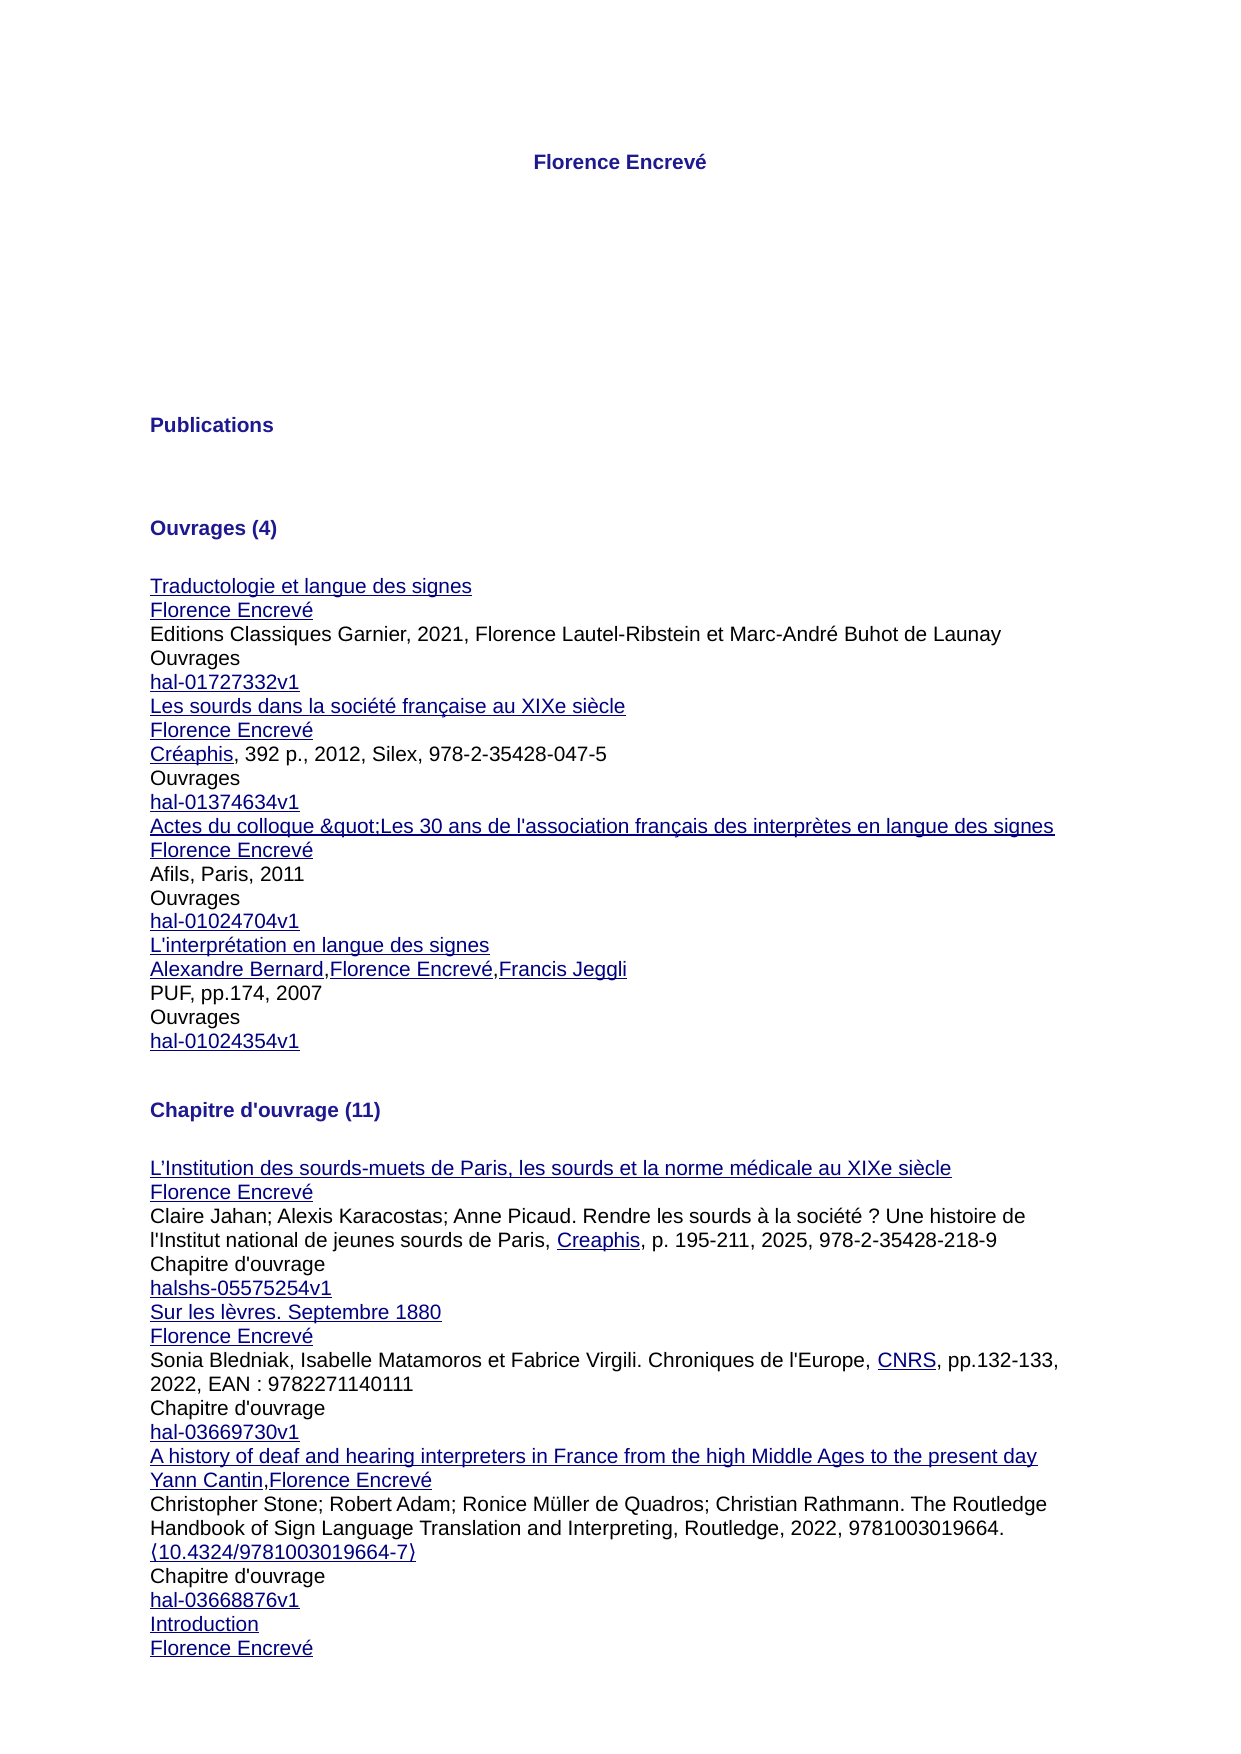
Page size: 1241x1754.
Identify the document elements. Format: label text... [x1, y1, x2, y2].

subtitle Ouvrages (4) [150, 516, 1090, 539]
table_header L’Institution des sourds-muets de Paris, les sourds et la norme médicale au XIXe siècle Florence Encrevé Claire Jahan; Alexis Karacostas; Anne Picaud. Rendre les sourds à la société ? Une histoire de l'Institut national de jeunes sourds de Paris, Creaphis, p. 195-211, 2025, 978-2-35428-218-9 Chapitre d'ouvrage halshs-05575254v1 [150, 1156, 1090, 1300]
table_cell Actes du colloque &quot;Les 30 ans de l'association français des interprètes en langue des signes Florence Encrevé Afils, Paris, 2011 Ouvrages hal-01024704v1 [150, 814, 1090, 933]
table_cell Sur les lèvres. Septembre 1880 Florence Encrevé Sonia Bledniak, Isabelle Matamoros et Fabrice Virgili. Chroniques de l'Europe, CNRS, pp.132-133, 2022, EAN : 9782271140111 Chapitre d'ouvrage hal-03669730v1 [150, 1300, 1090, 1444]
table_cell L'interprétation en langue des signes Alexandre Bernard,Florence Encrevé,Francis Jeggli PUF, pp.174, 2007 Ouvrages hal-01024354v1 [150, 933, 1090, 1053]
table_cell A history of deaf and hearing interpreters in France from the high Middle Ages to the present day Yann Cantin,Florence Encrevé Christopher Stone; Robert Adam; Ronice Müller de Quadros; Christian Rathmann. The Routledge Handbook of Sign Language Translation and Interpreting, Routledge, 2022, 9781003019664. ⟨10.4324/9781003019664-7⟩ Chapitre d'ouvrage hal-03668876v1 [150, 1444, 1090, 1611]
table_header Traductologie et langue des signes Florence Encrevé Editions Classiques Garnier, 2021, Florence Lautel-Ribstein et Marc-André Buhot de Launay Ouvrages hal-01727332v1 [150, 574, 1090, 694]
subtitle Publications [150, 412, 1090, 436]
subtitle Florence Encrevé [150, 150, 1090, 174]
table_cell Les sourds dans la société française au XIXe siècle Florence Encrevé Créaphis, 392 p., 2012, Silex, 978-2-35428-047-5 Ouvrages hal-01374634v1 [150, 694, 1090, 813]
table_cell Introduction Florence Encrevé [150, 1611, 1090, 1659]
subtitle Chapitre d'ouvrage (11) [150, 1098, 1090, 1122]
